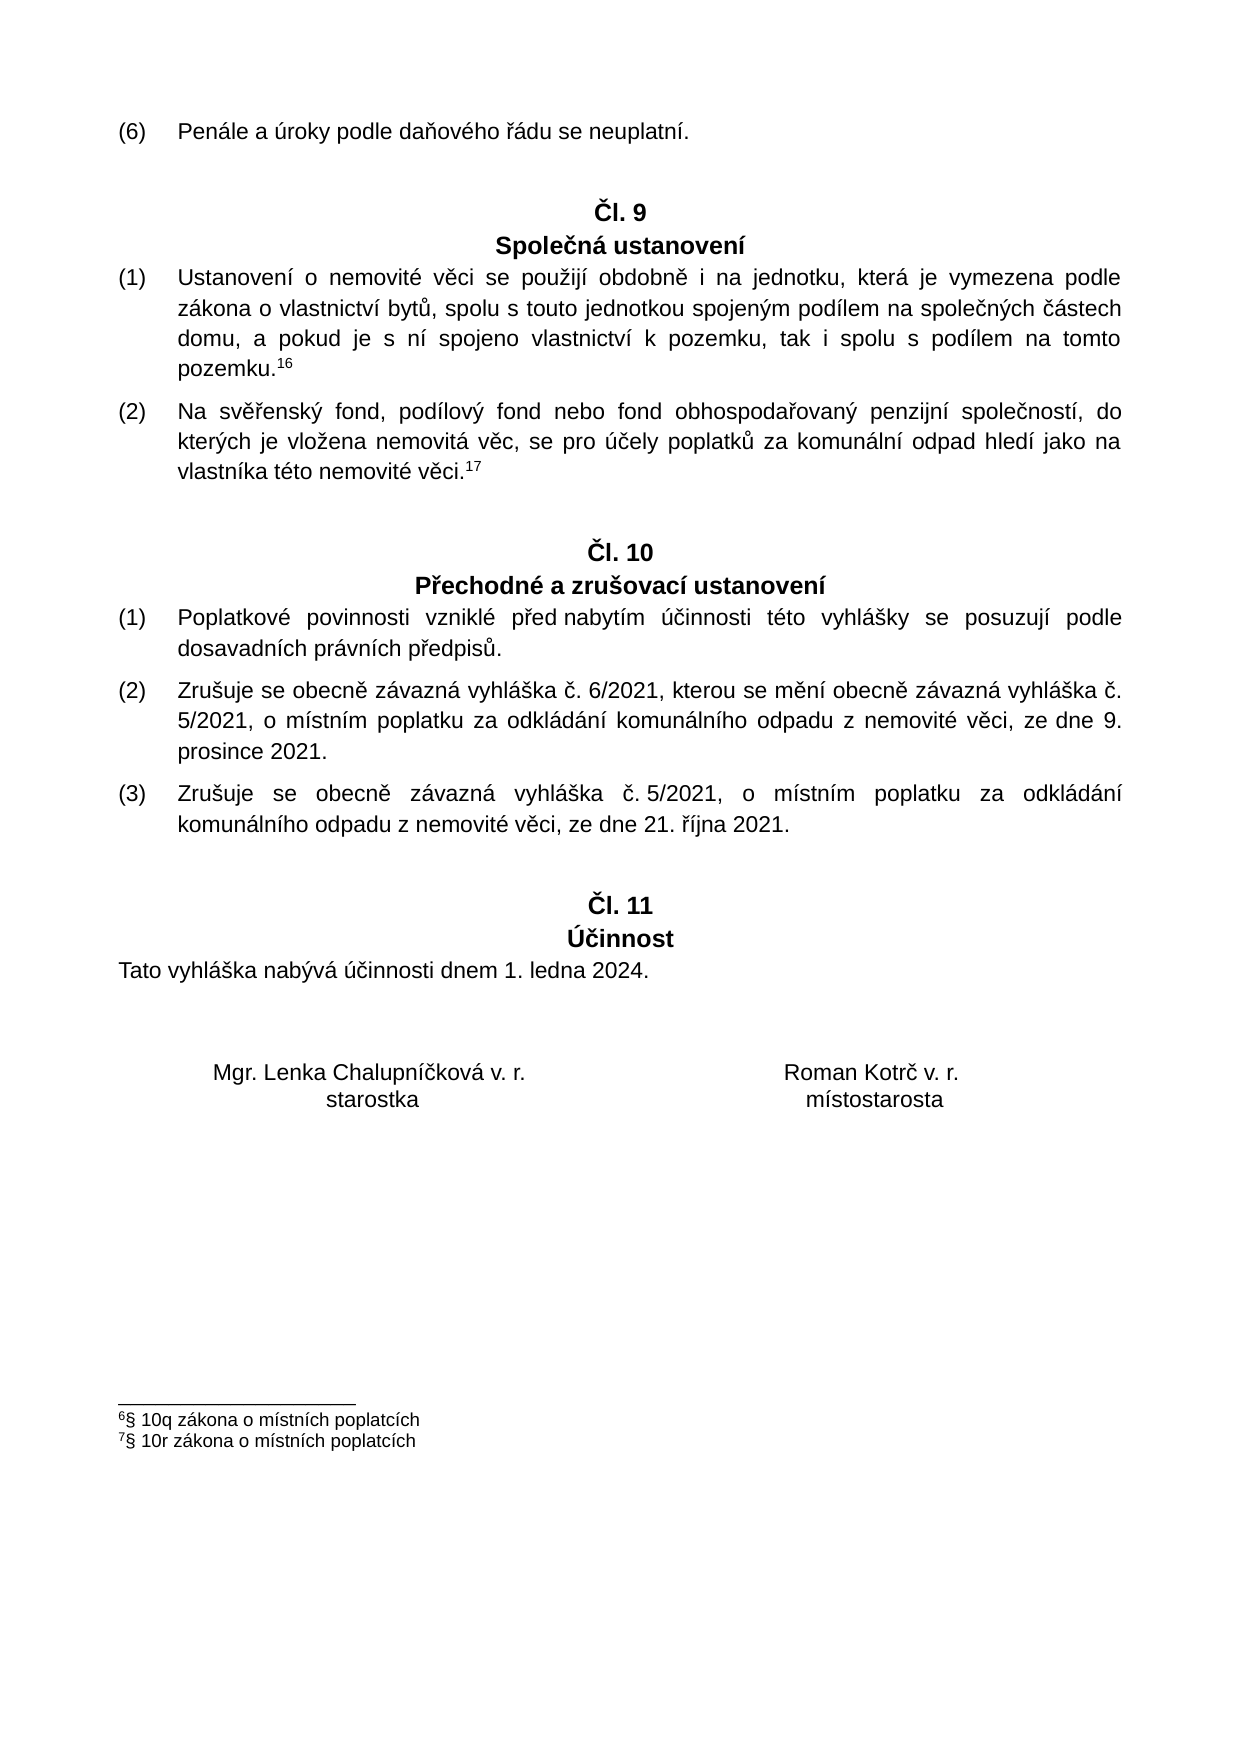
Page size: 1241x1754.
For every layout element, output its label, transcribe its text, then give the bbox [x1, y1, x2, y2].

list Na svěřenský fond, podílový fond nebo fond obhospodařovaný penzijní společností, do kterých je vložena nemovitá věc, se pro účely poplatků za komunální odpad hledí jako na vlastníka této nemovité věci.17 [118, 398, 1122, 484]
text ___________________ [118, 1379, 1122, 1408]
list Zrušuje se obecně závazná vyhláška č. 6/2021, kterou se mění obecně závazná vyhláška č. 5/2021, o místním poplatku za odkládání komunálního odpadu z nemovité věci, ze dne 9. prosince 2021. [118, 677, 1122, 764]
table_header Roman Kotrč v. r. místostarosta [620, 1000, 1122, 1118]
table_header Mgr. Lenka Chalupníčková v. r. starostka [118, 1000, 620, 1118]
subtitle Čl. 10 Přechodné a zrušovací ustanovení [118, 538, 1122, 600]
text 7§ 10r zákona o místních poplatcích [118, 1430, 1122, 1451]
text Tato vyhláška nabývá účinnosti dnem 1. ledna 2024. [118, 957, 1122, 983]
list Penále a úroky podle daňového řádu se neuplatní. [118, 118, 1122, 144]
table_cell [118, 1118, 620, 1236]
subtitle Čl. 9 Společná ustanovení [118, 198, 1122, 260]
list Poplatkové povinnosti vzniklé před nabytím účinnosti této vyhlášky se posuzují podle dosavadních právních předpisů. [118, 604, 1122, 661]
list Ustanovení o nemovité věci se použijí obdobně i na jednotku, která je vymezena podle zákona o vlastnictví bytů, spolu s touto jednotkou spojeným podílem na společných částech domu, a pokud je s ní spojeno vlastnictví k pozemku, tak i spolu s podílem na tomto pozemku.16 [118, 264, 1122, 381]
table_cell [620, 1118, 1122, 1236]
list Zrušuje se obecně závazná vyhláška č. 5/2021, o místním poplatku za odkládání komunálního odpadu z nemovité věci, ze dne 21. října 2021. [118, 780, 1122, 837]
subtitle Čl. 11 Účinnost [118, 891, 1122, 953]
text 6§ 10q zákona o místních poplatcích [118, 1408, 1122, 1430]
